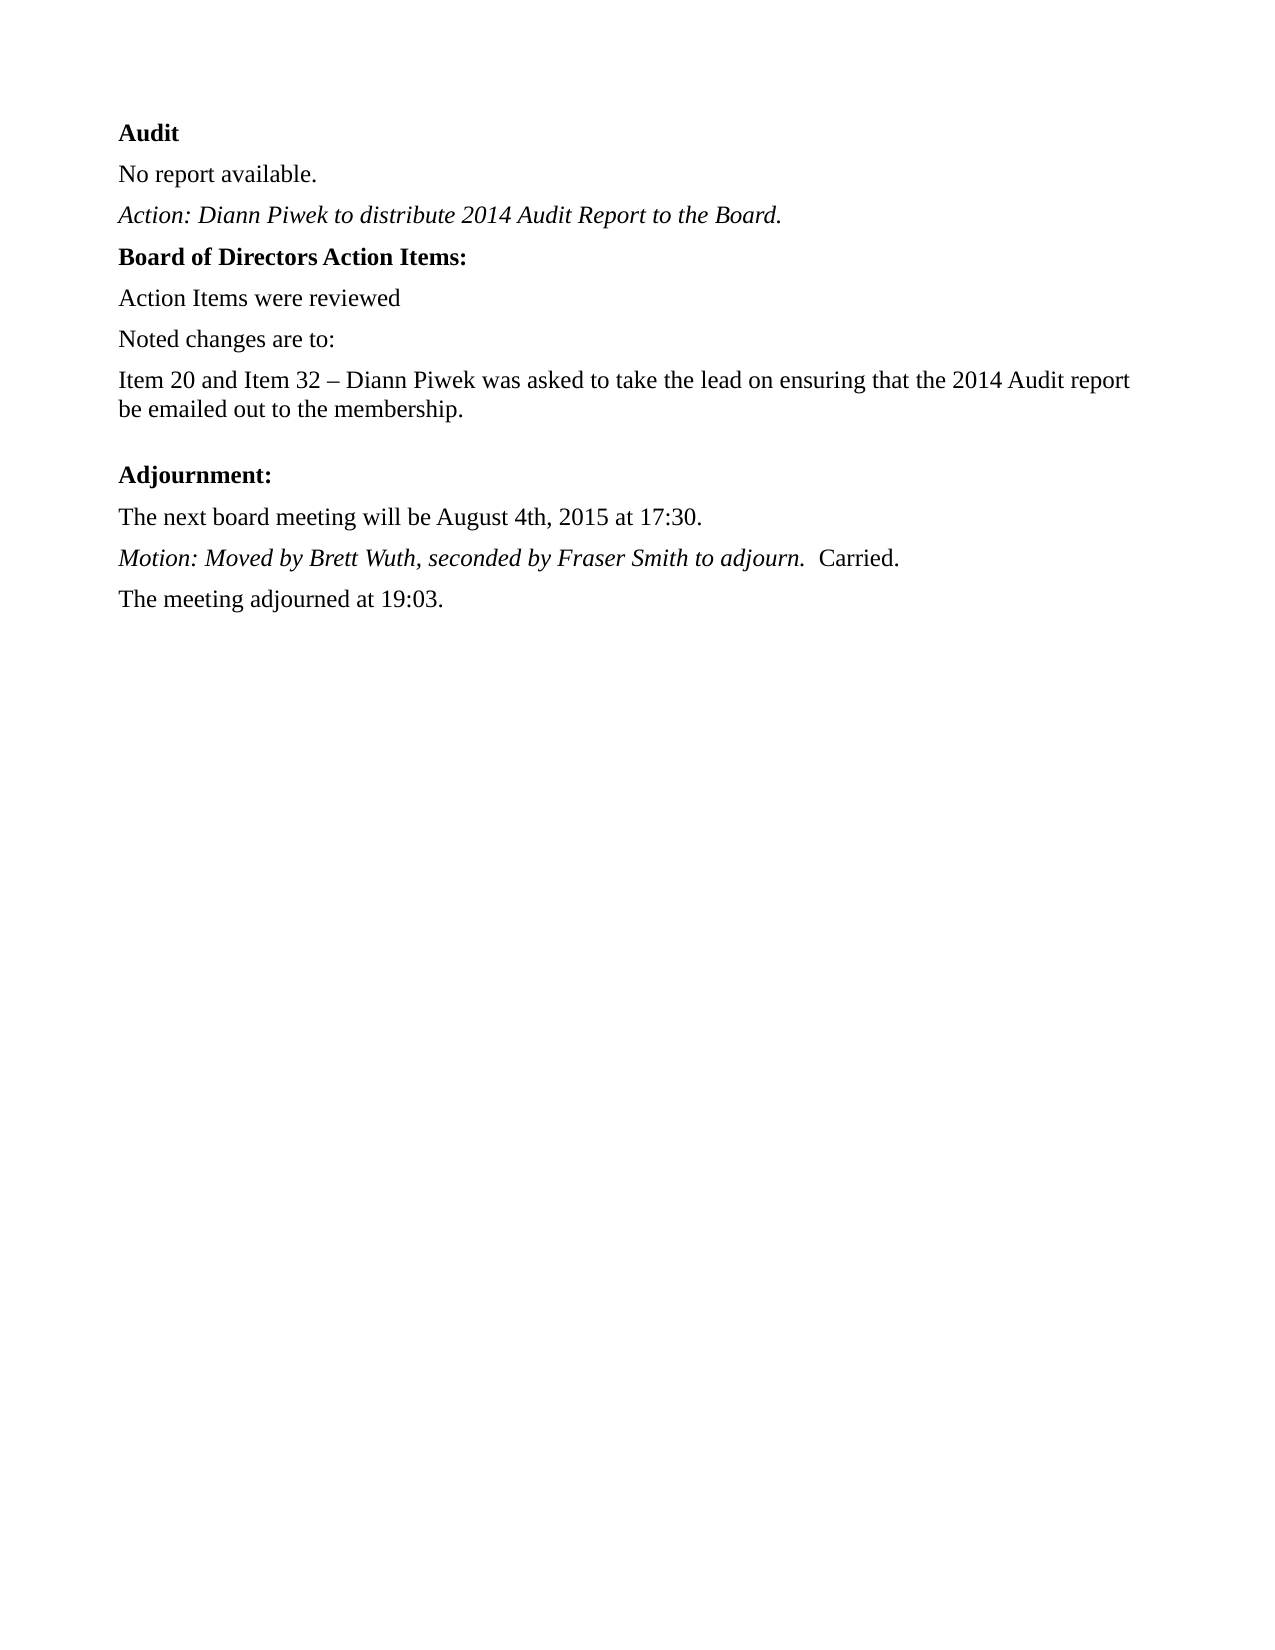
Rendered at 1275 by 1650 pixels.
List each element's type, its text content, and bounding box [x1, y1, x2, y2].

text Item 20 and Item 32 – Diann Piwek was asked to take the lead on ensuring that the 2014 Audit report be emailed out to the membership. [118, 366, 1157, 423]
text Motion: Moved by Brett Wuth, seconded by Fraser Smith to adjourn. Carried. [118, 543, 1157, 572]
text The meeting adjourned at 19:03. [118, 584, 1157, 613]
text Action: Diann Piwek to distribute 2014 Audit Report to the Board. [118, 201, 1157, 229]
text Noted changes are to: [118, 324, 1157, 353]
text Action Items were reviewed [118, 283, 1157, 312]
text No report available. [118, 159, 1157, 188]
text Board of Directors Action Items: [118, 242, 1157, 271]
subtitle Audit [118, 118, 1157, 147]
subtitle Adjournment: [118, 461, 1157, 489]
text The next board meeting will be August 4th, 2015 at 17:30. [118, 502, 1157, 531]
